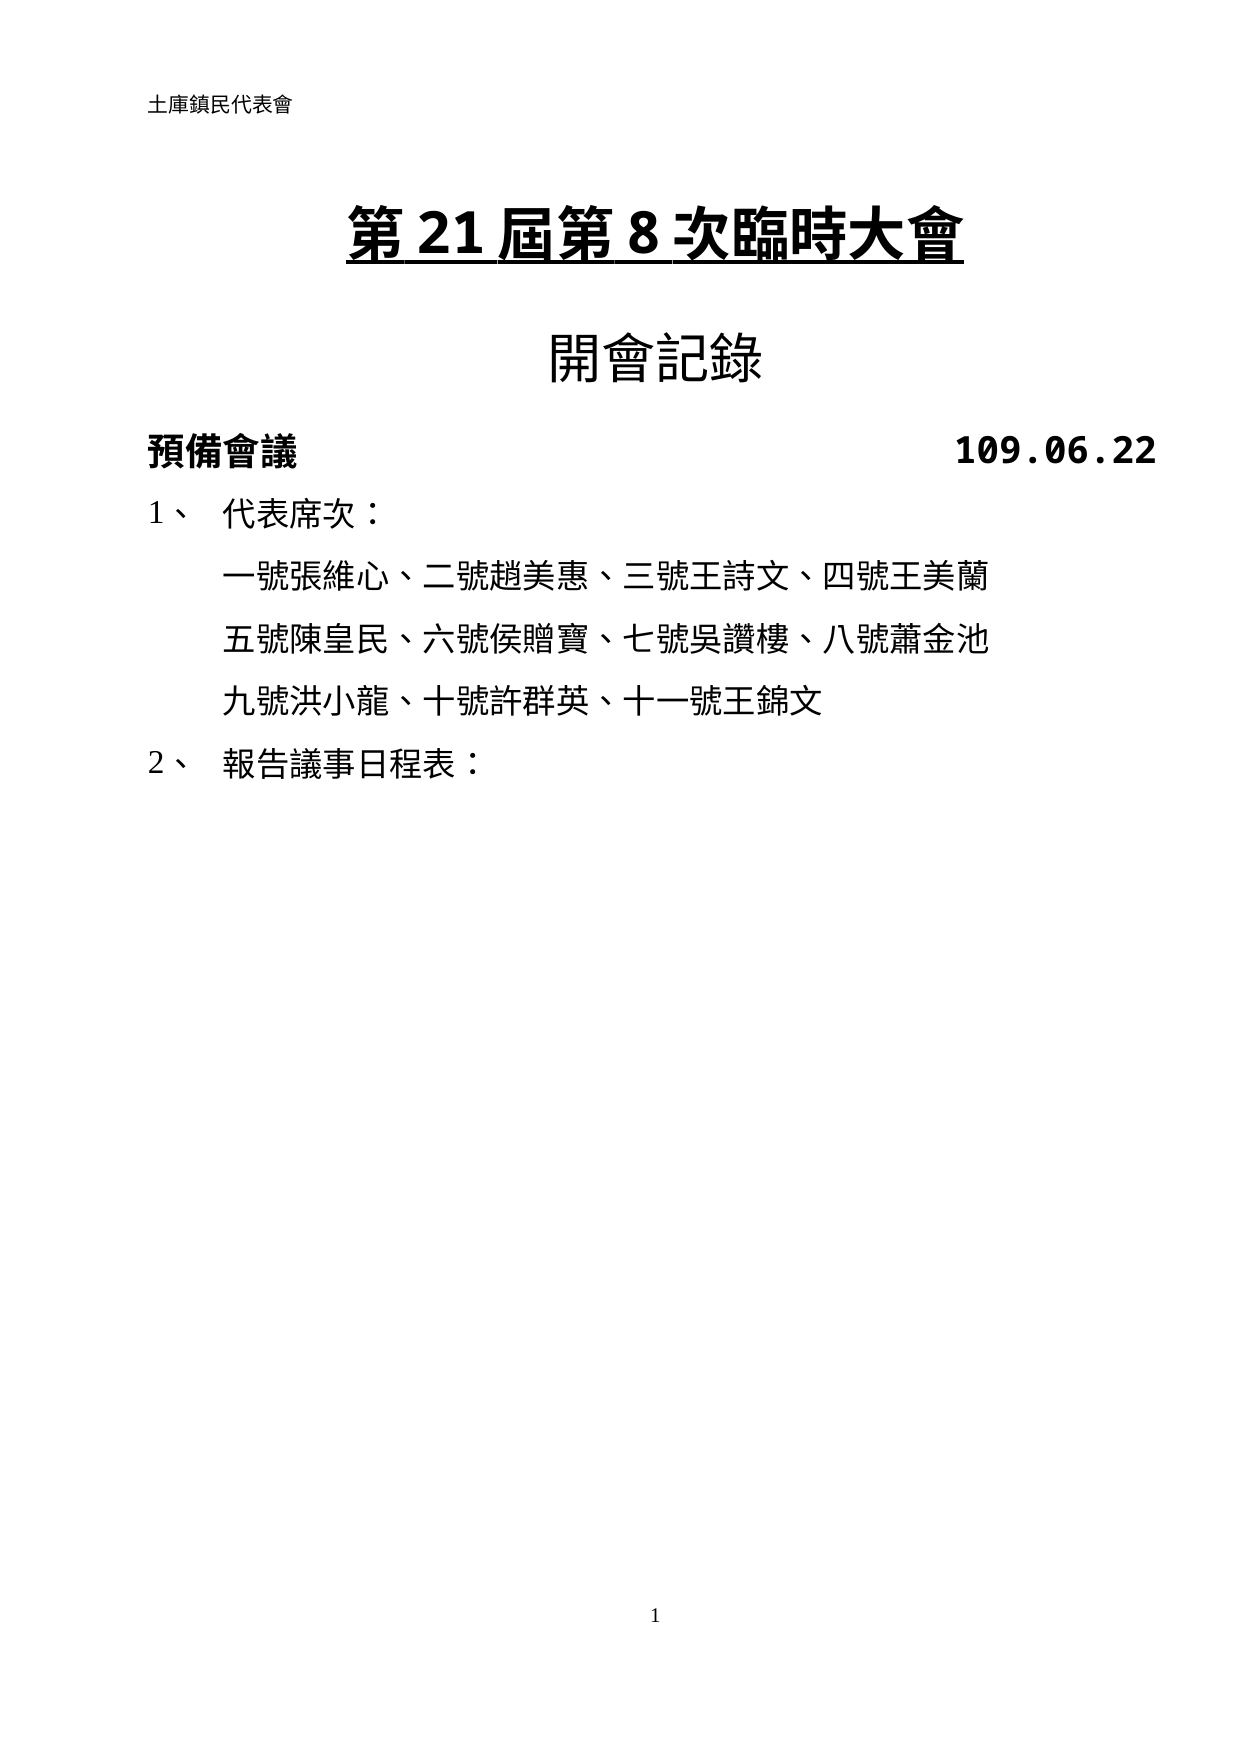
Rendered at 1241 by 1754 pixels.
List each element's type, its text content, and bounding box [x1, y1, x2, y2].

text 五號陳皇民、六號侯贈寶、七號吳讚樓、八號蕭金池 [223, 595, 1162, 657]
text 九號洪小龍、十號許群英、十一號王錦文 [223, 657, 1162, 720]
text 預備會議 109.06.22 [148, 407, 1216, 470]
text 第21屆第8次臨時大會 [148, 157, 1162, 282]
text 開會記錄 [148, 282, 1162, 407]
list 報告議事日程表： [148, 720, 1162, 782]
list 代表席次： [148, 470, 1162, 532]
text 一號張維心、二號趙美惠、三號王詩文、四號王美蘭 [223, 532, 1162, 595]
